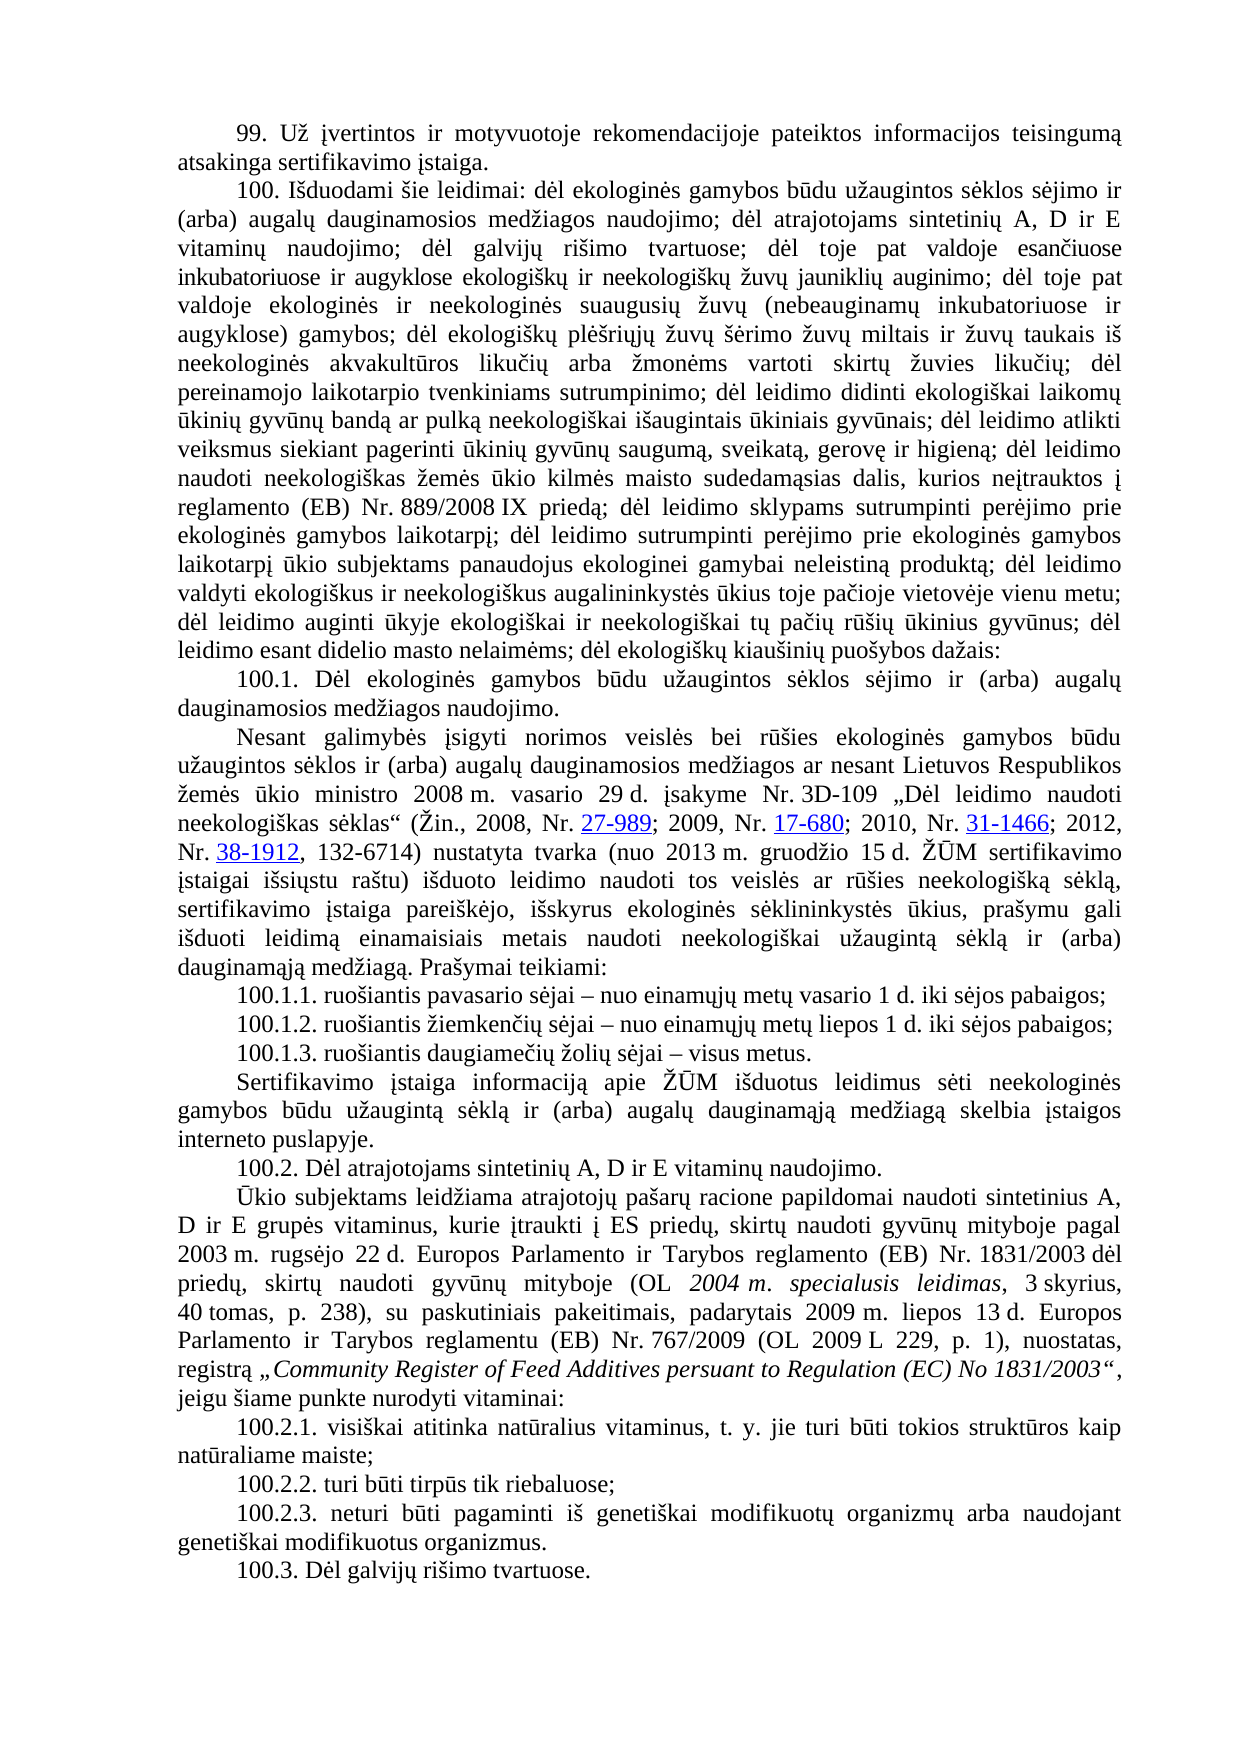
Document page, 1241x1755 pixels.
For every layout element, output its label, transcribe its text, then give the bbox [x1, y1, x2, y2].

text Sertifikavimo įstaiga informaciją apie ŽŪM išduotus leidimus sėti neekologinės gamybos būdu užaugintą sėklą ir (arba) augalų dauginamąją medžiagą skelbia įstaigos interneto puslapyje. [177, 1067, 1122, 1153]
text 100.2. Dėl atrajotojams sintetinių A, D ir E vitaminų naudojimo. [177, 1153, 1122, 1182]
text 100.1.1. ruošiantis pavasario sėjai – nuo einamųjų metų vasario 1 d. iki sėjos pabaigos; [177, 981, 1122, 1009]
text 100.2.1. visiškai atitinka natūralius vitaminus, t. y. jie turi būti tokios struktūros kaip natūraliame maiste; [177, 1412, 1122, 1469]
text 100.2.2. turi būti tirpūs tik riebaluose; [177, 1469, 1122, 1498]
text 100.2.3. neturi būti pagaminti iš genetiškai modifikuotų organizmų arba naudojant genetiškai modifikuotus organizmus. [177, 1498, 1122, 1556]
text 99. Už įvertintos ir motyvuotoje rekomendacijoje pateiktos informacijos teisingumą atsakinga sertifikavimo įstaiga. [177, 118, 1122, 176]
text 100.3. Dėl galvijų rišimo tvartuose. [177, 1556, 1122, 1584]
text Ūkio subjektams leidžiama atrajotojų pašarų racione papildomai naudoti sintetinius A, D ir E grupės vitaminus, kurie įtraukti į ES priedų, skirtų naudoti gyvūnų mityboje pagal 2003 m. rugsėjo 22 d. Europos Parlamento ir Tarybos reglamento (EB) Nr. 1831/2003 dėl priedų, skirtų naudoti gyvūnų mityboje (OL 2004 m. specialusis leidimas, 3 skyrius, 40 tomas, p. 238), su paskutiniais pakeitimais, padarytais 2009 m. liepos 13 d. Europos Parlamento ir Tarybos reglamentu (EB) Nr. 767/2009 (OL 2009 L 229, p. 1), nuostatas, registrą „Community Register of Feed Additives persuant to Regulation (EC) No 1831/2003“, jeigu šiame punkte nurodyti vitaminai: [177, 1182, 1122, 1412]
text 100.1.3. ruošiantis daugiamečių žolių sėjai – visus metus. [177, 1038, 1122, 1067]
text 100.1. Dėl ekologinės gamybos būdu užaugintos sėklos sėjimo ir (arba) augalų dauginamosios medžiagos naudojimo. [177, 664, 1122, 722]
text Nesant galimybės įsigyti norimos veislės bei rūšies ekologinės gamybos būdu užaugintos sėklos ir (arba) augalų dauginamosios medžiagos ar nesant Lietuvos Respublikos žemės ūkio ministro 2008 m. vasario 29 d. įsakyme Nr. 3D-109 „Dėl leidimo naudoti neekologiškas sėklas“ (Žin., 2008, Nr. 27-989; 2009, Nr. 17-680; 2010, Nr. 31-1466; 2012, Nr. 38-1912, 132-6714) nustatyta tvarka (nuo 2013 m. gruodžio 15 d. ŽŪM sertifikavimo įstaigai išsiųstu raštu) išduoto leidimo naudoti tos veislės ar rūšies neekologišką sėklą, sertifikavimo įstaiga pareiškėjo, išskyrus ekologinės sėklininkystės ūkius, prašymu gali išduoti leidimą einamaisiais metais naudoti neekologiškai užaugintą sėklą ir (arba) dauginamąją medžiagą. Prašymai teikiami: [177, 722, 1122, 981]
text 100.1.2. ruošiantis žiemkenčių sėjai – nuo einamųjų metų liepos 1 d. iki sėjos pabaigos; [177, 1009, 1122, 1038]
text 100. Išduodami šie leidimai: dėl ekologinės gamybos būdu užaugintos sėklos sėjimo ir (arba) augalų dauginamosios medžiagos naudojimo; dėl atrajotojams sintetinių A, D ir E vitaminų naudojimo; dėl galvijų rišimo tvartuose; dėl toje pat valdoje esančiuose inkubatoriuose ir augyklose ekologiškų ir neekologiškų žuvų jauniklių auginimo; dėl toje pat valdoje ekologinės ir neekologinės suaugusių žuvų (nebeauginamų inkubatoriuose ir augyklose) gamybos; dėl ekologiškų plėšriųjų žuvų šėrimo žuvų miltais ir žuvų taukais iš neekologinės akvakultūros likučių arba žmonėms vartoti skirtų žuvies likučių; dėl pereinamojo laikotarpio tvenkiniams sutrumpinimo; dėl leidimo didinti ekologiškai laikomų ūkinių gyvūnų bandą ar pulką neekologiškai išaugintais ūkiniais gyvūnais; dėl leidimo atlikti veiksmus siekiant pagerinti ūkinių gyvūnų saugumą, sveikatą, gerovę ir higieną; dėl leidimo naudoti neekologiškas žemės ūkio kilmės maisto sudedamąsias dalis, kurios neįtrauktos į reglamento (EB) Nr. 889/2008 IX priedą; dėl leidimo sklypams sutrumpinti perėjimo prie ekologinės gamybos laikotarpį; dėl leidimo sutrumpinti perėjimo prie ekologinės gamybos laikotarpį ūkio subjektams panaudojus ekologinei gamybai neleistiną produktą; dėl leidimo valdyti ekologiškus ir neekologiškus augalininkystės ūkius toje pačioje vietovėje vienu metu; dėl leidimo auginti ūkyje ekologiškai ir neekologiškai tų pačių rūšių ūkinius gyvūnus; dėl leidimo esant didelio masto nelaimėms; dėl ekologiškų kiaušinių puošybos dažais: [177, 176, 1122, 664]
